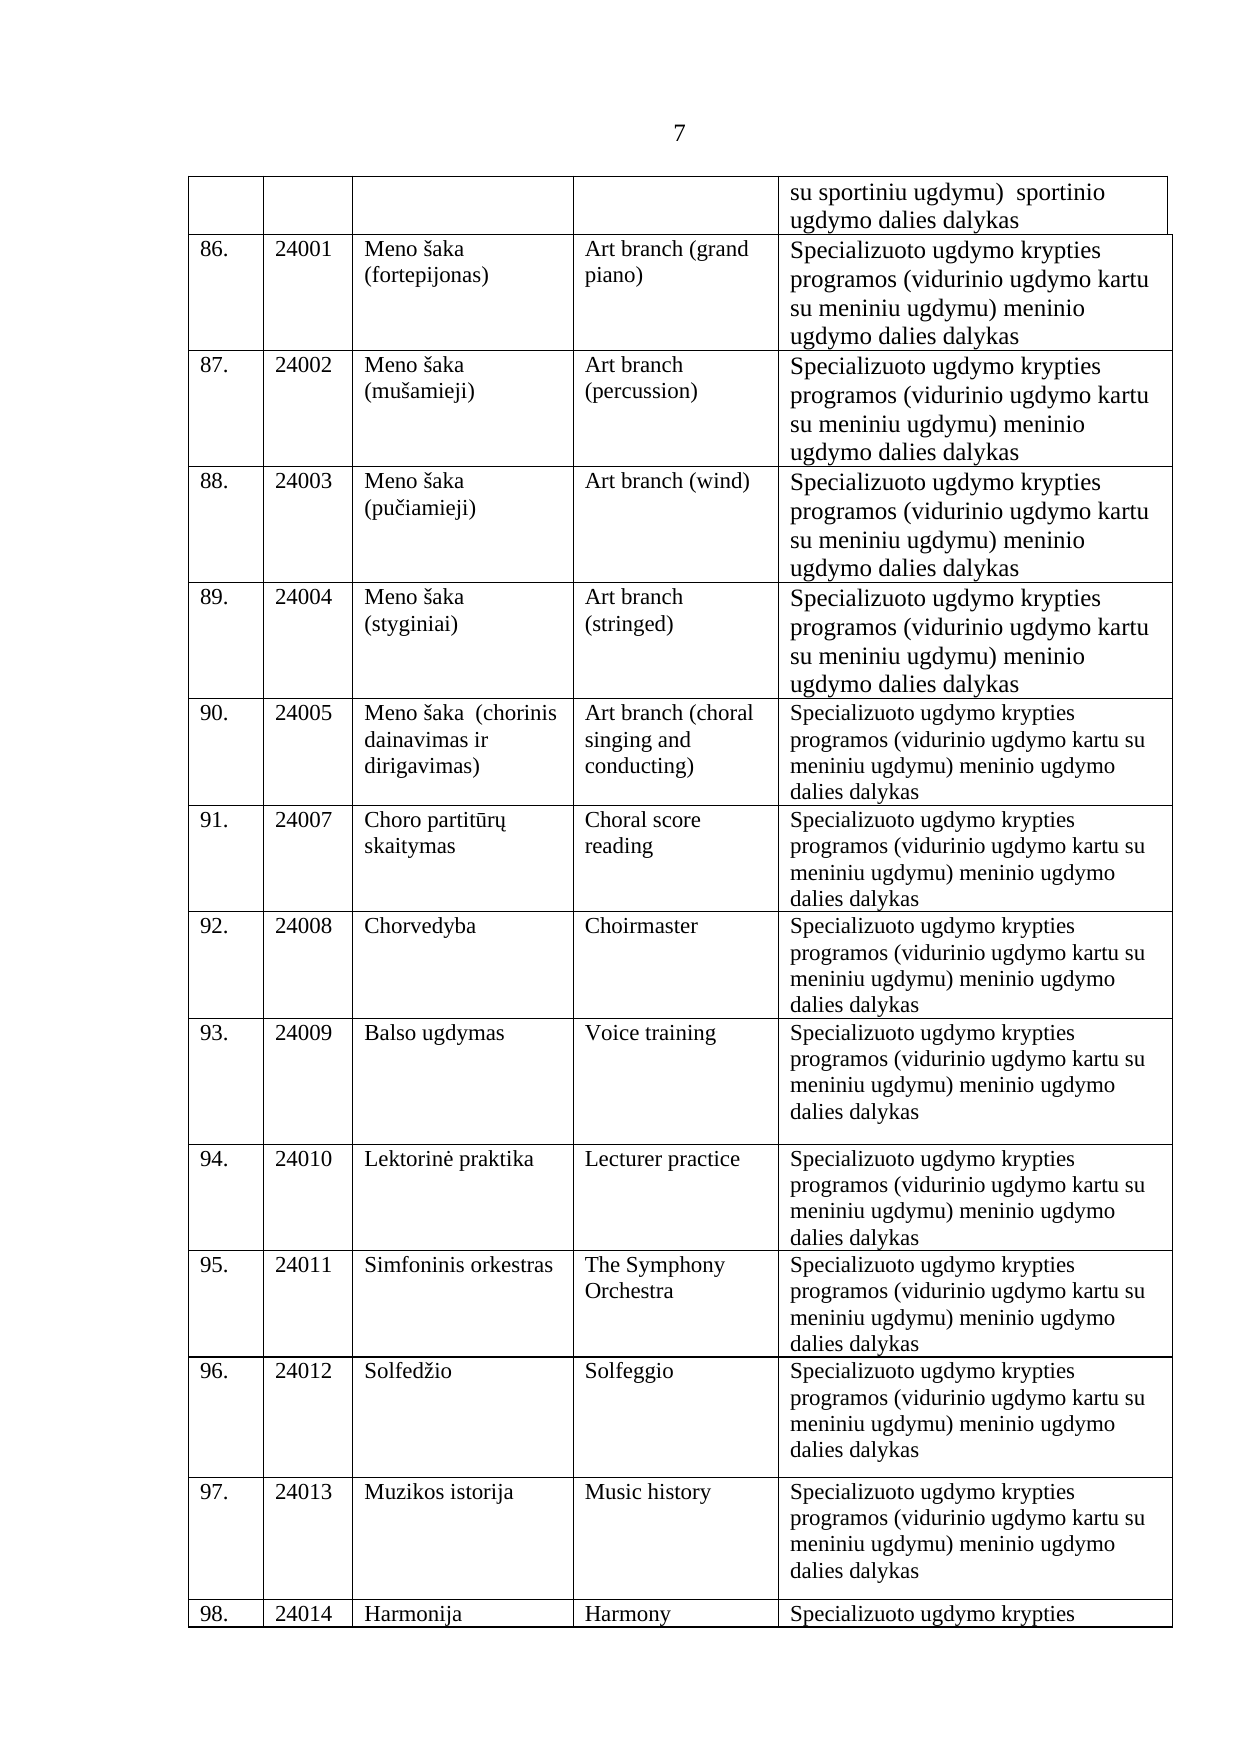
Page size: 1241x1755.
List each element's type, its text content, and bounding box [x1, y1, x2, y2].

table_cell Specializuoto ugdymo krypties programos (vidurinio ugdymo kartu su meniniu ugdymu) meninio ugdymo dalies dalykas [779, 583, 1172, 698]
table_cell 24007 [264, 806, 352, 911]
table_cell Specializuoto ugdymo krypties programos (vidurinio ugdymo kartu su meniniu ugdymu) meninio ugdymo dalies dalykas [779, 1358, 1172, 1477]
table_cell [1168, 176, 1173, 234]
table_cell Meno šaka (fortepijonas) [353, 235, 573, 350]
table_cell 90. [189, 699, 263, 805]
table_cell 24004 [264, 583, 352, 698]
table_cell Choro partitūrų skaitymas [353, 806, 573, 911]
table_cell Harmony [574, 1600, 778, 1626]
table_cell 88. [189, 467, 263, 582]
table_cell [353, 177, 573, 234]
table_cell 24014 [264, 1600, 352, 1626]
table_cell Specializuoto ugdymo krypties programos (vidurinio ugdymo kartu su meniniu ugdymu) meninio ugdymo dalies dalykas [779, 1251, 1172, 1356]
table_cell 89. [189, 583, 263, 698]
table_cell Art branch (stringed) [574, 583, 778, 698]
table_cell Art branch (percussion) [574, 351, 778, 466]
table_cell [264, 177, 352, 234]
table_cell Specializuoto ugdymo krypties programos (vidurinio ugdymo kartu su meniniu ugdymu) meninio ugdymo dalies dalykas [779, 467, 1172, 582]
table_cell Choral score reading [574, 806, 778, 911]
table_cell Art branch (wind) [574, 467, 778, 582]
table_cell [574, 177, 778, 234]
table_cell Specializuoto ugdymo krypties programos (vidurinio ugdymo kartu su meniniu ugdymu) meninio ugdymo dalies dalykas [779, 1145, 1172, 1250]
table_cell Art branch (grand piano) [574, 235, 778, 350]
table_cell su sportiniu ugdymu) sportinio ugdymo dalies dalykas [779, 177, 1167, 234]
table_cell 93. [189, 1019, 263, 1143]
table_cell Art branch (choral singing and conducting) [574, 699, 778, 805]
table_cell Music history [574, 1478, 778, 1599]
table_cell Meno šaka (mušamieji) [353, 351, 573, 466]
table_cell 24009 [264, 1019, 352, 1143]
table_cell Meno šaka (chorinis dainavimas ir dirigavimas) [353, 699, 573, 805]
table_cell Chorvedyba [353, 912, 573, 1018]
table_cell Lecturer practice [574, 1145, 778, 1250]
table_cell 24012 [264, 1358, 352, 1477]
table_cell 94. [189, 1145, 263, 1250]
table_cell 96. [189, 1358, 263, 1477]
table_cell 97. [189, 1478, 263, 1599]
table_cell Balso ugdymas [353, 1019, 573, 1143]
table_cell [189, 177, 263, 234]
table_cell 24013 [264, 1478, 352, 1599]
table_cell 24011 [264, 1251, 352, 1356]
table_cell 24005 [264, 699, 352, 805]
table_cell 87. [189, 351, 263, 466]
table_cell Muzikos istorija [353, 1478, 573, 1599]
table_cell Voice training [574, 1019, 778, 1143]
table_cell Solfedžio [353, 1358, 573, 1477]
table_cell Choirmaster [574, 912, 778, 1018]
table_cell 24002 [264, 351, 352, 466]
table_cell Solfeggio [574, 1358, 778, 1477]
table_cell Simfoninis orkestras [353, 1251, 573, 1356]
table_cell 24010 [264, 1145, 352, 1250]
table_cell 86. [189, 235, 263, 350]
table_cell Specializuoto ugdymo krypties programos (vidurinio ugdymo kartu su meniniu ugdymu) meninio ugdymo dalies dalykas [779, 235, 1172, 350]
table_cell 24008 [264, 912, 352, 1018]
table_cell Specializuoto ugdymo krypties programos (vidurinio ugdymo kartu su meniniu ugdymu) meninio ugdymo dalies dalykas [779, 699, 1172, 805]
table_cell Specializuoto ugdymo krypties programos (vidurinio ugdymo kartu su meniniu ugdymu) meninio ugdymo dalies dalykas [779, 1478, 1172, 1599]
table_cell 95. [189, 1251, 263, 1356]
table_cell Specializuoto ugdymo krypties programos (vidurinio ugdymo kartu su meniniu ugdymu) meninio ugdymo dalies dalykas [779, 351, 1172, 466]
table_cell Specializuoto ugdymo krypties programos (vidurinio ugdymo kartu su meniniu ugdymu) meninio ugdymo dalies dalykas [779, 1019, 1172, 1143]
table_cell Harmonija [353, 1600, 573, 1626]
table_cell Specializuoto ugdymo krypties programos (vidurinio ugdymo kartu su meniniu ugdymu) meninio ugdymo dalies dalykas [779, 806, 1172, 911]
table_cell Meno šaka (pučiamieji) [353, 467, 573, 582]
table_cell 24003 [264, 467, 352, 582]
table_cell Specializuoto ugdymo krypties programos (vidurinio ugdymo kartu su meniniu ugdymu) meninio ugdymo dalies dalykas [779, 912, 1172, 1018]
table_cell 24001 [264, 235, 352, 350]
table_cell Meno šaka (styginiai) [353, 583, 573, 698]
table_cell 98. [189, 1600, 263, 1626]
table_cell Lektorinė praktika [353, 1145, 573, 1250]
table_cell The Symphony Orchestra [574, 1251, 778, 1356]
table_cell Specializuoto ugdymo krypties [779, 1600, 1172, 1626]
table_cell 92. [189, 912, 263, 1018]
table_cell 91. [189, 806, 263, 911]
